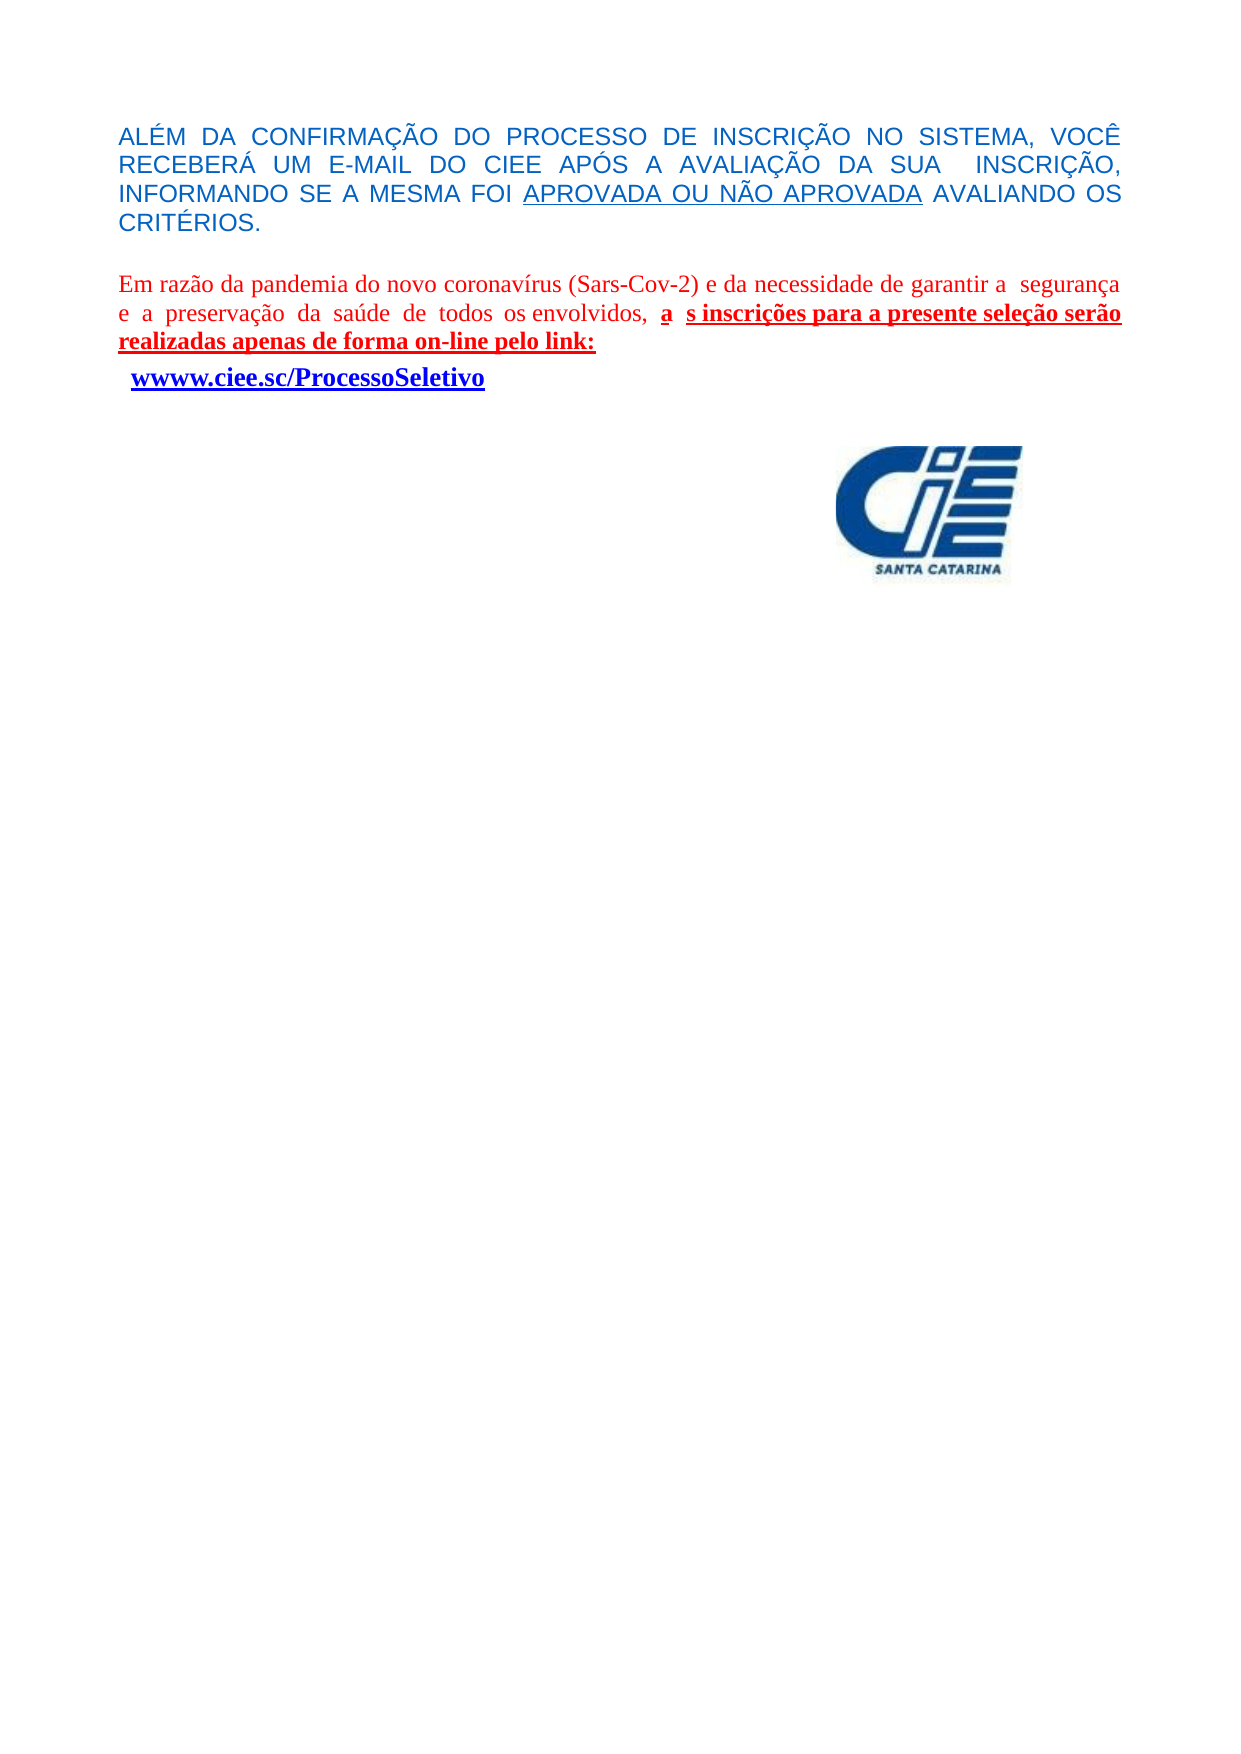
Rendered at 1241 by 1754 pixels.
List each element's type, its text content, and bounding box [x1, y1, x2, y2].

text Em razão da pandemia do novo coronavírus (Sars-Cov-2) e da necessidade de garantir a segurança e a preservação da saúde de todos os envolvidos, a s inscrições para a presente seleção serão realizadas apenas de forma on-line pelo link: [118, 269, 1122, 355]
picture [835, 446, 1024, 587]
text wwww.ciee.sc/ProcessoSeletivo [131, 361, 1122, 392]
text ALÉM DA CONFIRMAÇÃO DO PROCESSO DE INSCRIÇÃO NO SISTEMA, VOCÊ RECEBERÁ UM E-MAIL DO CIEE APÓS A AVALIAÇÃO DA SUA INSCRIÇÃO, INFORMANDO SE A MESMA FOI APROVADA OU NÃO APROVADA AVALIANDO OS CRITÉRIOS. [118, 122, 1122, 237]
